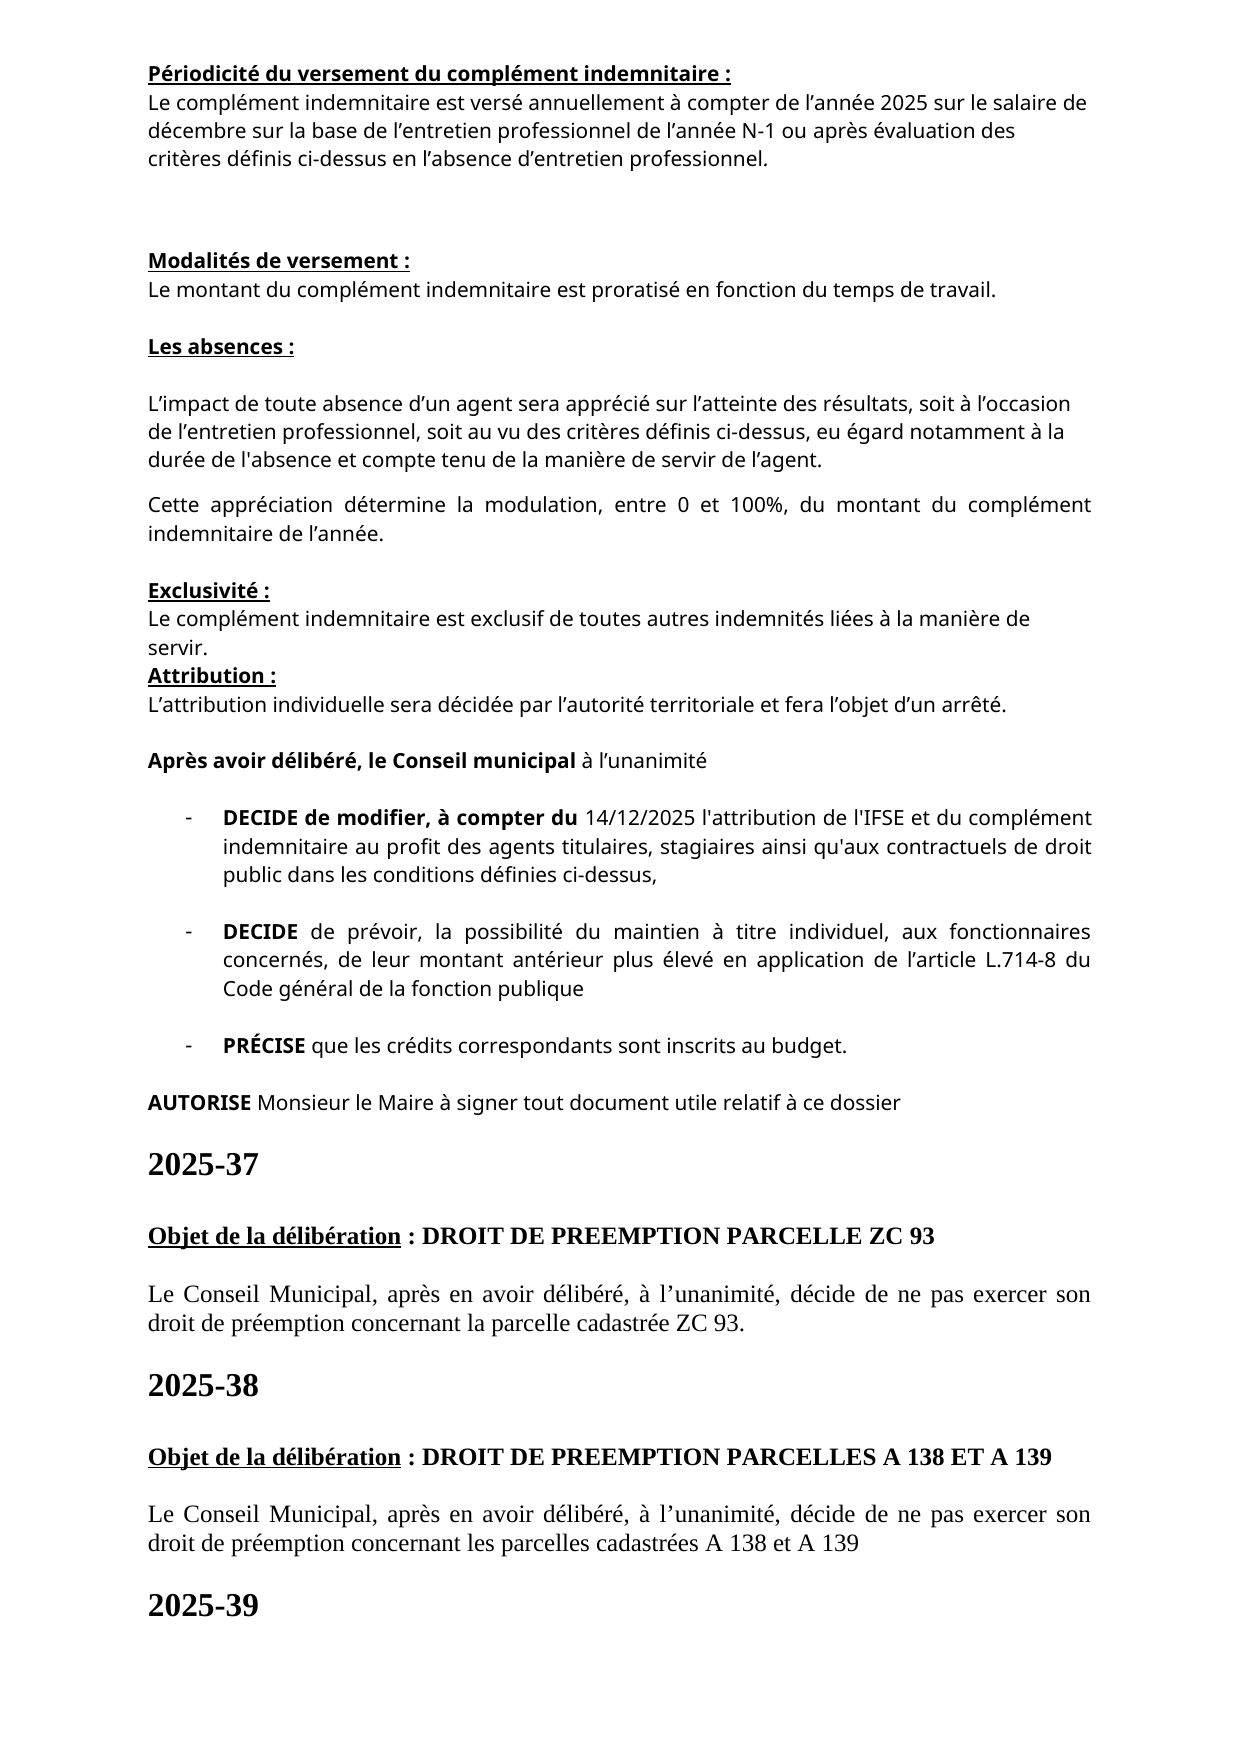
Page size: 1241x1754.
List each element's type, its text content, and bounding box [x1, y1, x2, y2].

text Après avoir délibéré, le Conseil municipal à l’unanimité [148, 747, 1093, 775]
list DECIDE de modifier, à compter du 14/12/2025 l'attribution de l'IFSE et du complément indemnitaire au profit des agents titulaires, stagiaires ainsi qu'aux contractuels de droit public dans les conditions définies ci-dessus, [185, 803, 1093, 889]
text L’attribution individuelle sera décidée par l’autorité territoriale et fera l’objet d’un arrêté. [148, 690, 1093, 718]
list PRÉCISE que les crédits correspondants sont inscrits au budget. [185, 1031, 1093, 1059]
text Modalités de versement : [148, 246, 1093, 275]
text Objet de la délibération : DROIT DE PREEMPTION PARCELLE ZC 93 [148, 1221, 1093, 1250]
text 2025-39 [148, 1586, 1093, 1624]
text Exclusivité : [148, 576, 1093, 604]
text Attribution : [148, 661, 1093, 690]
text Les absences : [148, 332, 1093, 360]
list DECIDE de prévoir, la possibilité du maintien à titre individuel, aux fonctionnaires concernés, de leur montant antérieur plus élevé en application de l’article L.714-8 du Code général de la fonction publique [185, 917, 1093, 1002]
text Le Conseil Municipal, après en avoir délibéré, à l’unanimité, décide de ne pas exercer son droit de préemption concernant la parcelle cadastrée ZC 93. [148, 1279, 1093, 1336]
text AUTORISE Monsieur le Maire à signer tout document utile relatif à ce dossier [148, 1088, 1093, 1116]
text Le montant du complément indemnitaire est proratisé en fonction du temps de travail. [148, 275, 1093, 303]
text Le Conseil Municipal, après en avoir délibéré, à l’unanimité, décide de ne pas exercer son droit de préemption concernant les parcelles cadastrées A 138 et A 139 [148, 1499, 1093, 1557]
text Le complément indemnitaire est exclusif de toutes autres indemnités liées à la manière de servir. [148, 604, 1093, 661]
list Cette appréciation détermine la modulation, entre 0 et 100%, du montant du complément indemnitaire de l’année. [148, 491, 1093, 547]
list L’impact de toute absence d’un agent sera apprécié sur l’atteinte des résultats, soit à l’occasion de l’entretien professionnel, soit au vu des critères définis ci-dessus, eu égard notamment à la durée de l'absence et compte tenu de la manière de servir de l’agent. [148, 389, 1093, 474]
text Objet de la délibération : DROIT DE PREEMPTION PARCELLES A 138 ET A 139 [148, 1442, 1093, 1471]
text Le complément indemnitaire est versé annuellement à compter de l’année 2025 sur le salaire de décembre sur la base de l’entretien professionnel de l’année N-1 ou après évaluation des critères définis ci-dessus en l’absence d’entretien professionnel. [148, 88, 1093, 173]
text 2025-38 [148, 1365, 1093, 1403]
text 2025-37 [148, 1145, 1093, 1183]
text Périodicité du versement du complément indemnitaire : [148, 59, 1093, 88]
